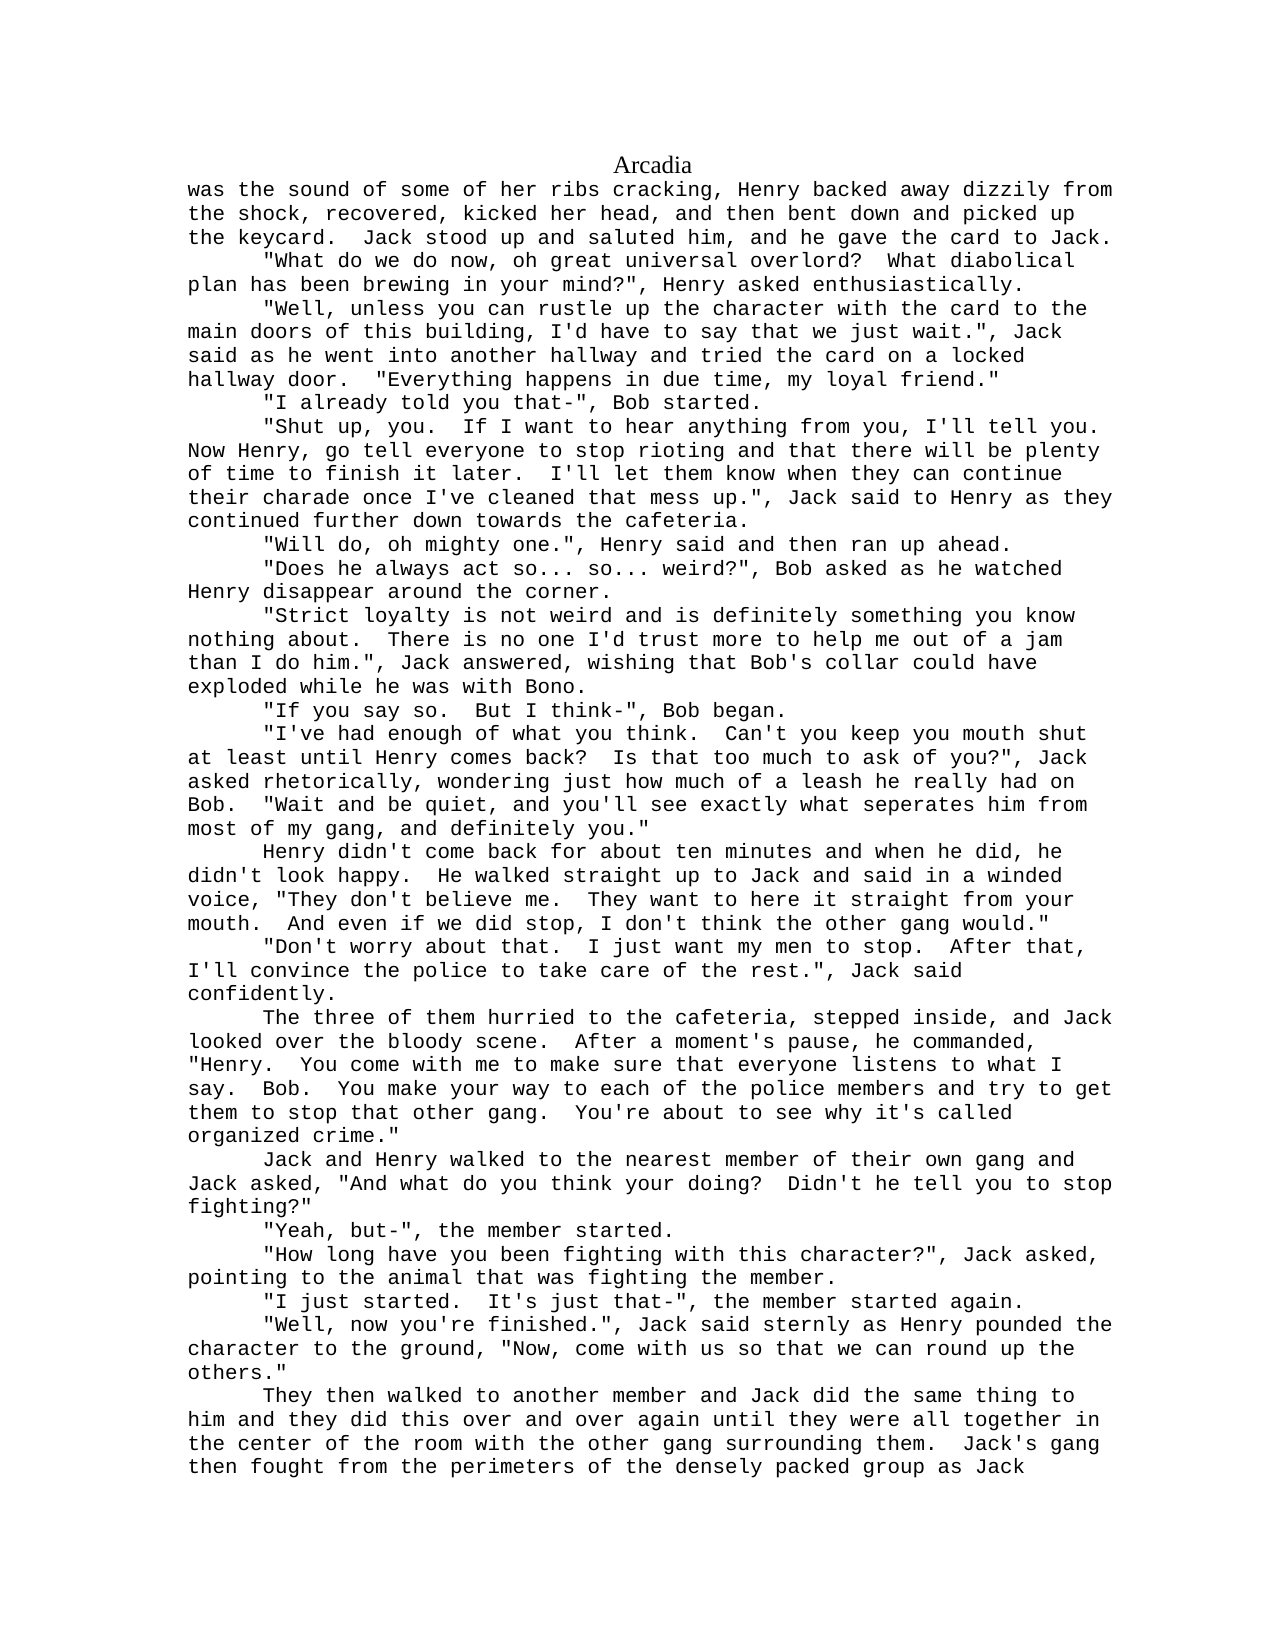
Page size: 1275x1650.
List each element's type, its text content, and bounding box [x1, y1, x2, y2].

text "I already told you that-", Bob started. [187, 392, 1117, 416]
text "Shut up, you. If I want to hear anything from you, I'll tell you. Now Henry, go tell everyone to stop rioting and that there will be plenty of time to finish it later. I'll let them know when they can continue their charade once I've cleaned that mess up.", Jack said to Henry as they continued further down towards the cafeteria. [187, 416, 1117, 534]
text "I've had enough of what you think. Can't you keep you mouth shut at least until Henry comes back? Is that too much to ask of you?", Jack asked rhetorically, wondering just how much of a leash he really had on Bob. "Wait and be quiet, and you'll see exactly what seperates him from most of my gang, and definitely you." [187, 723, 1117, 842]
text "What do we do now, oh great universal overlord? What diabolical plan has been brewing in your mind?", Henry asked enthusiastically. [187, 250, 1117, 298]
text "Yeah, but-", the member started. [187, 1220, 1117, 1243]
text "Well, now you're finished.", Jack said sternly as Henry pounded the character to the ground, "Now, come with us so that we can round up the others." [187, 1314, 1117, 1385]
text "Does he always act so... so... weird?", Bob asked as he watched Henry disappear around the corner. [187, 558, 1117, 605]
text was the sound of some of her ribs cracking, Henry backed away dizzily from the shock, recovered, kicked her head, and then bent down and picked up the keycard. Jack stood up and saluted him, and he gave the card to Jack. [187, 179, 1117, 250]
text The three of them hurried to the cafeteria, stepped inside, and Jack looked over the bloody scene. After a moment's pause, he commanded, "Henry. You come with me to make sure that everyone listens to what I say. Bob. You make your way to each of the police members and try to get them to stop that other gang. You're about to see why it's called organized crime." [187, 1007, 1117, 1149]
text They then walked to another member and Jack did the same thing to him and they did this over and over again until they were all together in the center of the room with the other gang surrounding them. Jack's gang then fought from the perimeters of the densely packed group as Jack [187, 1385, 1117, 1480]
text "Strict loyalty is not weird and is definitely something you know nothing about. There is no one I'd trust more to help me out of a jam than I do him.", Jack answered, wishing that Bob's collar could have exploded while he was with Bono. [187, 605, 1117, 700]
text Jack and Henry walked to the nearest member of their own gang and Jack asked, "And what do you think your doing? Didn't he tell you to stop fighting?" [187, 1149, 1117, 1220]
text "Don't worry about that. I just want my men to stop. After that, I'll convince the police to take care of the rest.", Jack said confidently. [187, 936, 1117, 1007]
text "I just started. It's just that-", the member started again. [187, 1291, 1117, 1314]
text "Will do, oh mighty one.", Henry said and then ran up ahead. [187, 534, 1117, 558]
text "Well, unless you can rustle up the character with the card to the main doors of this building, I'd have to say that we just wait.", Jack said as he went into another hallway and tried the card on a locked hallway door. "Everything happens in due time, my loyal friend." [187, 298, 1117, 392]
text Henry didn't come back for about ten minutes and when he did, he didn't look happy. He walked straight up to Jack and said in a winded voice, "They don't believe me. They want to here it straight from your mouth. And even if we did stop, I don't think the other gang would." [187, 842, 1117, 936]
text "If you say so. But I think-", Bob began. [187, 700, 1117, 723]
text "How long have you been fighting with this character?", Jack asked, pointing to the animal that was fighting the member. [187, 1243, 1117, 1291]
